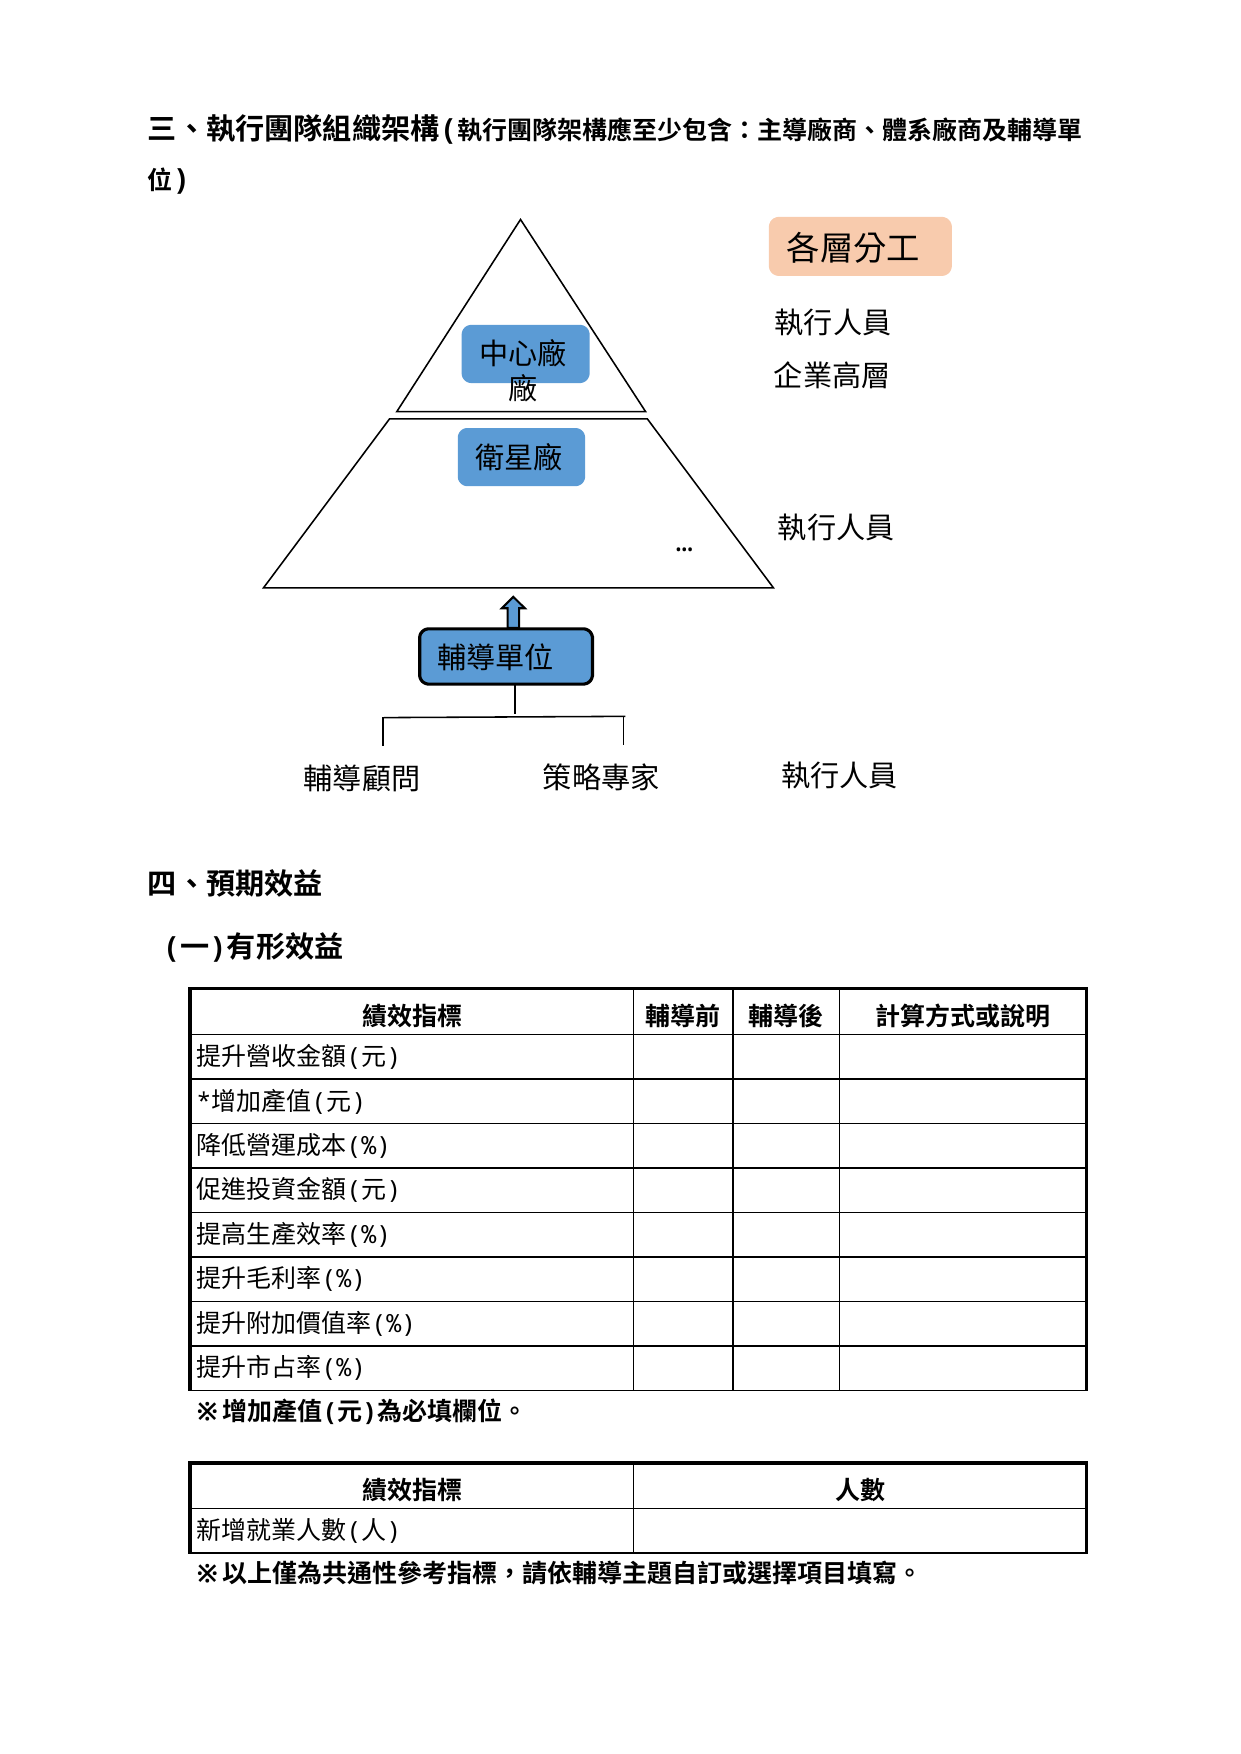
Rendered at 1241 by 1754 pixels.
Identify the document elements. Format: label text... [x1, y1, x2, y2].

table_cell [734, 1169, 839, 1212]
table_cell [634, 1035, 732, 1078]
table_cell [734, 1035, 839, 1078]
table_cell 提升市占率(%) [192, 1347, 633, 1389]
table_header 計算方式或說明 [840, 990, 1085, 1034]
text ※增加產值(元)為必填欄位。 [192, 1391, 1122, 1427]
subtitle 三、執行團隊組織架構(執行團隊架構應至少包含：主導廠商、體系廠商及輔導單位) [148, 99, 1122, 199]
table_cell [840, 1213, 1085, 1256]
table_cell [634, 1080, 732, 1123]
table_cell [634, 1302, 732, 1345]
table_cell 提高生產效率(%) [192, 1213, 633, 1256]
table_cell *增加產值(元) [192, 1080, 633, 1123]
table_header 輔導前 [634, 990, 732, 1034]
table_cell 促進投資金額(元) [192, 1169, 633, 1212]
table_header 人數 [634, 1465, 1085, 1508]
subtitle 四、預期效益 [148, 860, 1122, 903]
table_header 績效指標 [192, 990, 633, 1034]
table_cell 新增就業人數(人) [192, 1509, 633, 1552]
table_cell 降低營運成本(%) [192, 1124, 633, 1167]
table_cell 提升營收金額(元) [192, 1035, 633, 1078]
table_cell 提升附加價值率(%) [192, 1302, 633, 1345]
table_cell [734, 1302, 839, 1345]
table_cell [634, 1169, 732, 1212]
table_cell 提升毛利率(%) [192, 1258, 633, 1301]
table_cell [634, 1213, 732, 1256]
table_header 績效指標 [192, 1465, 633, 1508]
table_cell [634, 1347, 732, 1389]
table_cell [734, 1258, 839, 1301]
table_cell [840, 1169, 1085, 1212]
table_cell [634, 1509, 1085, 1552]
table_cell [840, 1347, 1085, 1389]
table_cell [840, 1124, 1085, 1167]
table_cell [840, 1258, 1085, 1301]
text ※以上僅為共通性參考指標，請依輔導主題自訂或選擇項目填寫。 [192, 1554, 1122, 1590]
text (一)有形效益 [162, 924, 1122, 966]
table_header 輔導後 [734, 990, 839, 1034]
table_cell [734, 1213, 839, 1256]
table_cell [734, 1124, 839, 1167]
table_cell [734, 1080, 839, 1123]
table_cell [840, 1035, 1085, 1078]
table_cell [634, 1258, 732, 1301]
table_cell [634, 1124, 732, 1167]
table_cell [734, 1347, 839, 1389]
table_cell [840, 1080, 1085, 1123]
table_cell [840, 1302, 1085, 1345]
